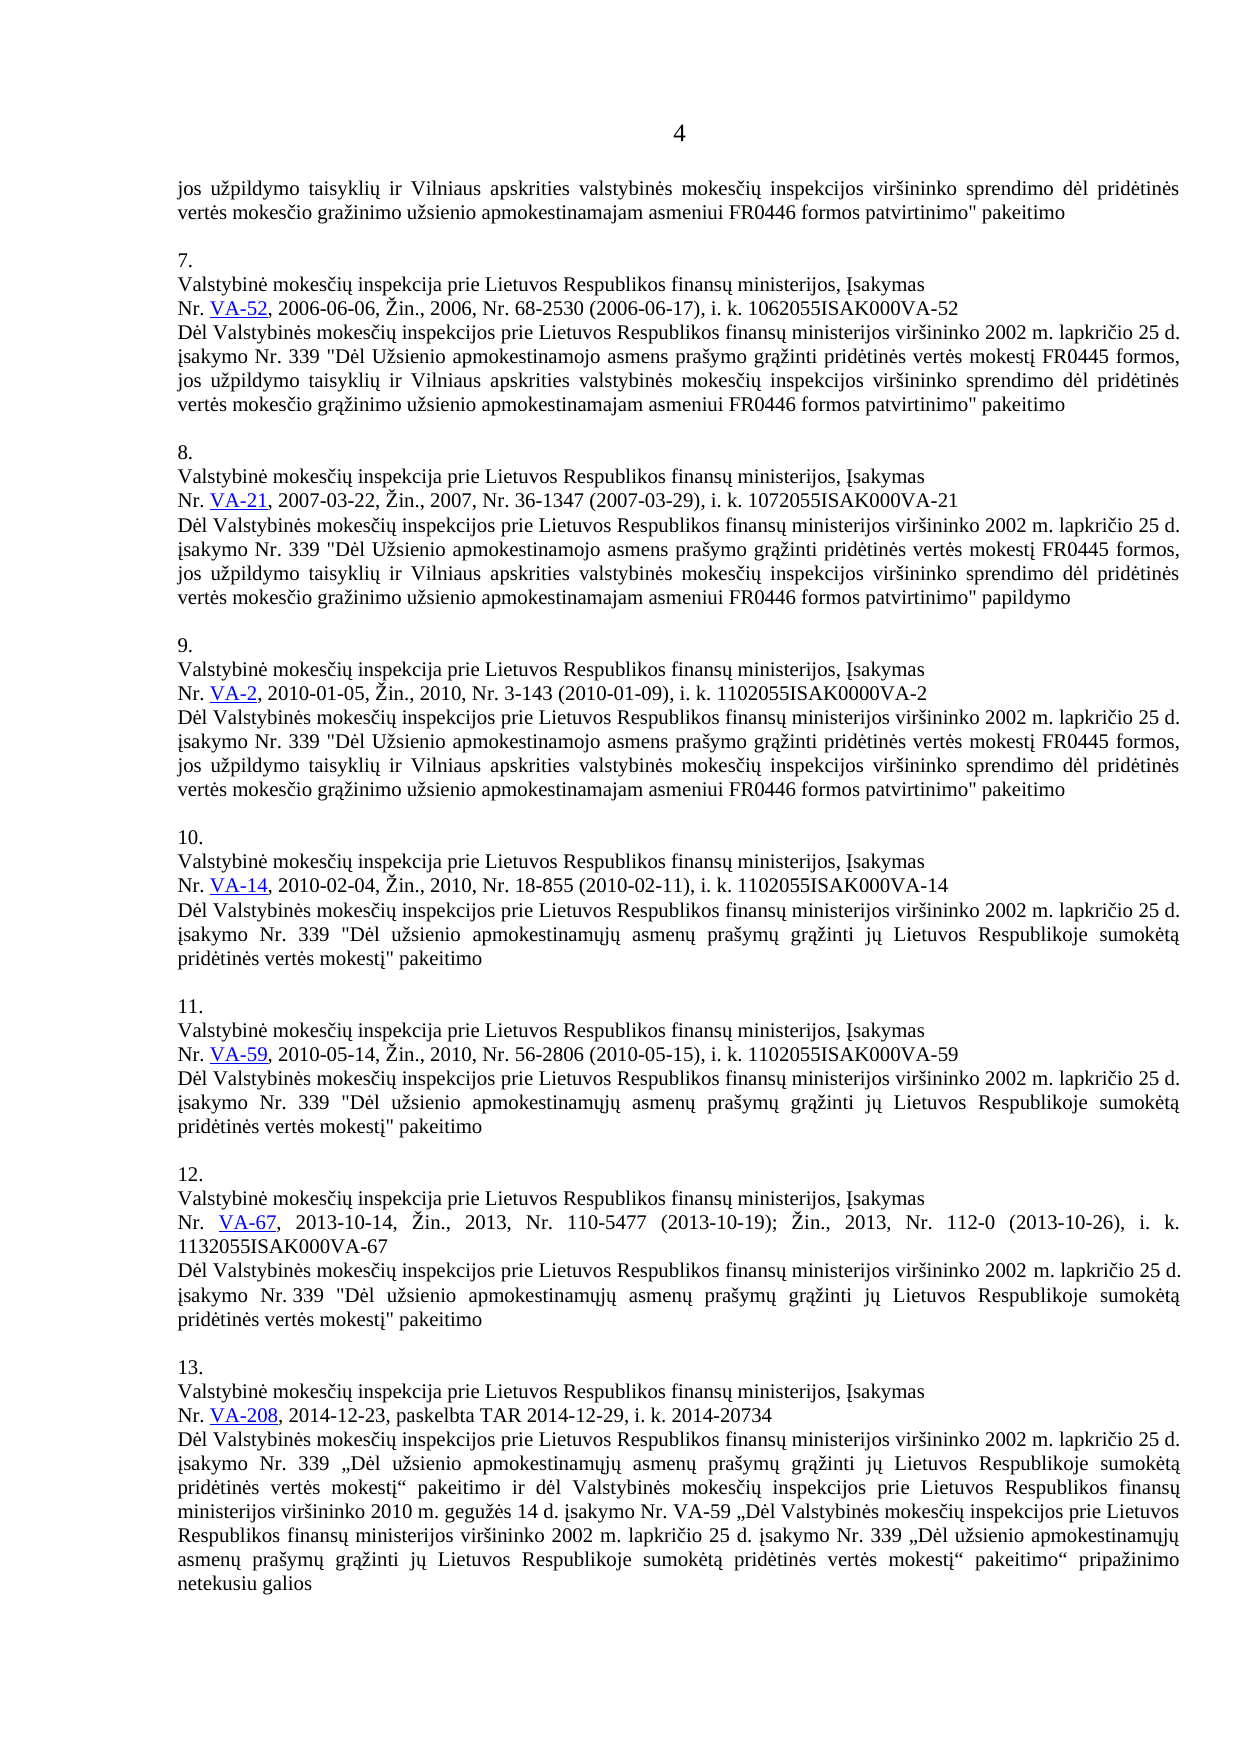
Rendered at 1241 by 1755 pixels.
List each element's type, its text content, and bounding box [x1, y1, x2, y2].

text Nr. VA-52, 2006-06-06, Žin., 2006, Nr. 68-2530 (2006-06-17), i. k. 1062055ISAK000VA-52 [177, 296, 1181, 320]
text Nr. VA-59, 2010-05-14, Žin., 2010, Nr. 56-2806 (2010-05-15), i. k. 1102055ISAK000VA-59 [177, 1042, 1181, 1066]
text Valstybinė mokesčių inspekcija prie Lietuvos Respublikos finansų ministerijos, Įsakymas [177, 849, 1181, 873]
text Valstybinė mokesčių inspekcija prie Lietuvos Respublikos finansų ministerijos, Įsakymas [177, 1018, 1181, 1042]
text Valstybinė mokesčių inspekcija prie Lietuvos Respublikos finansų ministerijos, Įsakymas [177, 272, 1181, 296]
text Dėl Valstybinės mokesčių inspekcijos prie Lietuvos Respublikos finansų ministerijos viršininko 2002 m. lapkričio 25 d. įsakymo Nr. 339 "Dėl Užsienio apmokestinamojo asmens prašymo grąžinti pridėtinės vertės mokestį FR0445 formos, jos užpildymo taisyklių ir Vilniaus apskrities valstybinės mokesčių inspekcijos viršininko sprendimo dėl pridėtinės vertės mokesčio grąžinimo užsienio apmokestinamajam asmeniui FR0446 formos patvirtinimo" pakeitimo [177, 320, 1181, 416]
text Nr. VA-208, 2014-12-23, paskelbta TAR 2014-12-29, i. k. 2014-20734 [177, 1403, 1181, 1427]
text Dėl Valstybinės mokesčių inspekcijos prie Lietuvos Respublikos finansų ministerijos viršininko 2002 m. lapkričio 25 d. įsakymo Nr. 339 "Dėl Užsienio apmokestinamojo asmens prašymo grąžinti pridėtinės vertės mokestį FR0445 formos, jos užpildymo taisyklių ir Vilniaus apskrities valstybinės mokesčių inspekcijos viršininko sprendimo dėl pridėtinės vertės mokesčio gražinimo užsienio apmokestinamajam asmeniui FR0446 formos patvirtinimo" papildymo [177, 512, 1181, 609]
text Valstybinė mokesčių inspekcija prie Lietuvos Respublikos finansų ministerijos, Įsakymas [177, 1379, 1181, 1403]
text Dėl Valstybinės mokesčių inspekcijos prie Lietuvos Respublikos finansų ministerijos viršininko 2002 m. lapkričio 25 d. įsakymo Nr. 339 "Dėl užsienio apmokestinamųjų asmenų prašymų grąžinti jų Lietuvos Respublikoje sumokėtą pridėtinės vertės mokestį" pakeitimo [177, 1258, 1181, 1331]
text 12. [177, 1162, 1181, 1186]
text 8. [177, 440, 1181, 464]
text Dėl Valstybinės mokesčių inspekcijos prie Lietuvos Respublikos finansų ministerijos viršininko 2002 m. lapkričio 25 d. įsakymo Nr. 339 "Dėl Užsienio apmokestinamojo asmens prašymo grąžinti pridėtinės vertės mokestį FR0445 formos, jos užpildymo taisyklių ir Vilniaus apskrities valstybinės mokesčių inspekcijos viršininko sprendimo dėl pridėtinės vertės mokesčio grąžinimo užsienio apmokestinamajam asmeniui FR0446 formos patvirtinimo" pakeitimo [177, 705, 1181, 801]
text jos užpildymo taisyklių ir Vilniaus apskrities valstybinės mokesčių inspekcijos viršininko sprendimo dėl pridėtinės vertės mokesčio gražinimo užsienio apmokestinamajam asmeniui FR0446 formos patvirtinimo" pakeitimo [177, 176, 1181, 224]
text Nr. VA-14, 2010-02-04, Žin., 2010, Nr. 18-855 (2010-02-11), i. k. 1102055ISAK000VA-14 [177, 873, 1181, 897]
text 9. [177, 633, 1181, 657]
text 7. [177, 248, 1181, 272]
text Nr. VA-21, 2007-03-22, Žin., 2007, Nr. 36-1347 (2007-03-29), i. k. 1072055ISAK000VA-21 [177, 488, 1181, 512]
text Dėl Valstybinės mokesčių inspekcijos prie Lietuvos Respublikos finansų ministerijos viršininko 2002 m. lapkričio 25 d. įsakymo Nr. 339 "Dėl užsienio apmokestinamųjų asmenų prašymų grąžinti jų Lietuvos Respublikoje sumokėtą pridėtinės vertės mokestį" pakeitimo [177, 897, 1181, 970]
text Valstybinė mokesčių inspekcija prie Lietuvos Respublikos finansų ministerijos, Įsakymas [177, 657, 1181, 681]
text Nr. VA-67, 2013-10-14, Žin., 2013, Nr. 110-5477 (2013-10-19); Žin., 2013, Nr. 112-0 (2013-10-26), i. k. 1132055ISAK000VA-67 [177, 1210, 1181, 1258]
text Valstybinė mokesčių inspekcija prie Lietuvos Respublikos finansų ministerijos, Įsakymas [177, 464, 1181, 488]
text Dėl Valstybinės mokesčių inspekcijos prie Lietuvos Respublikos finansų ministerijos viršininko 2002 m. lapkričio 25 d. įsakymo Nr. 339 "Dėl užsienio apmokestinamųjų asmenų prašymų grąžinti jų Lietuvos Respublikoje sumokėtą pridėtinės vertės mokestį" pakeitimo [177, 1066, 1181, 1138]
text 10. [177, 825, 1181, 849]
text Valstybinė mokesčių inspekcija prie Lietuvos Respublikos finansų ministerijos, Įsakymas [177, 1186, 1181, 1210]
text 11. [177, 994, 1181, 1018]
text Nr. VA-2, 2010-01-05, Žin., 2010, Nr. 3-143 (2010-01-09), i. k. 1102055ISAK0000VA-2 [177, 681, 1181, 705]
text Dėl Valstybinės mokesčių inspekcijos prie Lietuvos Respublikos finansų ministerijos viršininko 2002 m. lapkričio 25 d. įsakymo Nr. 339 „Dėl užsienio apmokestinamųjų asmenų prašymų grąžinti jų Lietuvos Respublikoje sumokėtą pridėtinės vertės mokestį“ pakeitimo ir dėl Valstybinės mokesčių inspekcijos prie Lietuvos Respublikos finansų ministerijos viršininko 2010 m. gegužės 14 d. įsakymo Nr. VA-59 „Dėl Valstybinės mokesčių inspekcijos prie Lietuvos Respublikos finansų ministerijos viršininko 2002 m. lapkričio 25 d. įsakymo Nr. 339 „Dėl užsienio apmokestinamųjų asmenų prašymų grąžinti jų Lietuvos Respublikoje sumokėtą pridėtinės vertės mokestį“ pakeitimo“ pripažinimo netekusiu galios [177, 1427, 1181, 1595]
text 13. [177, 1355, 1181, 1379]
